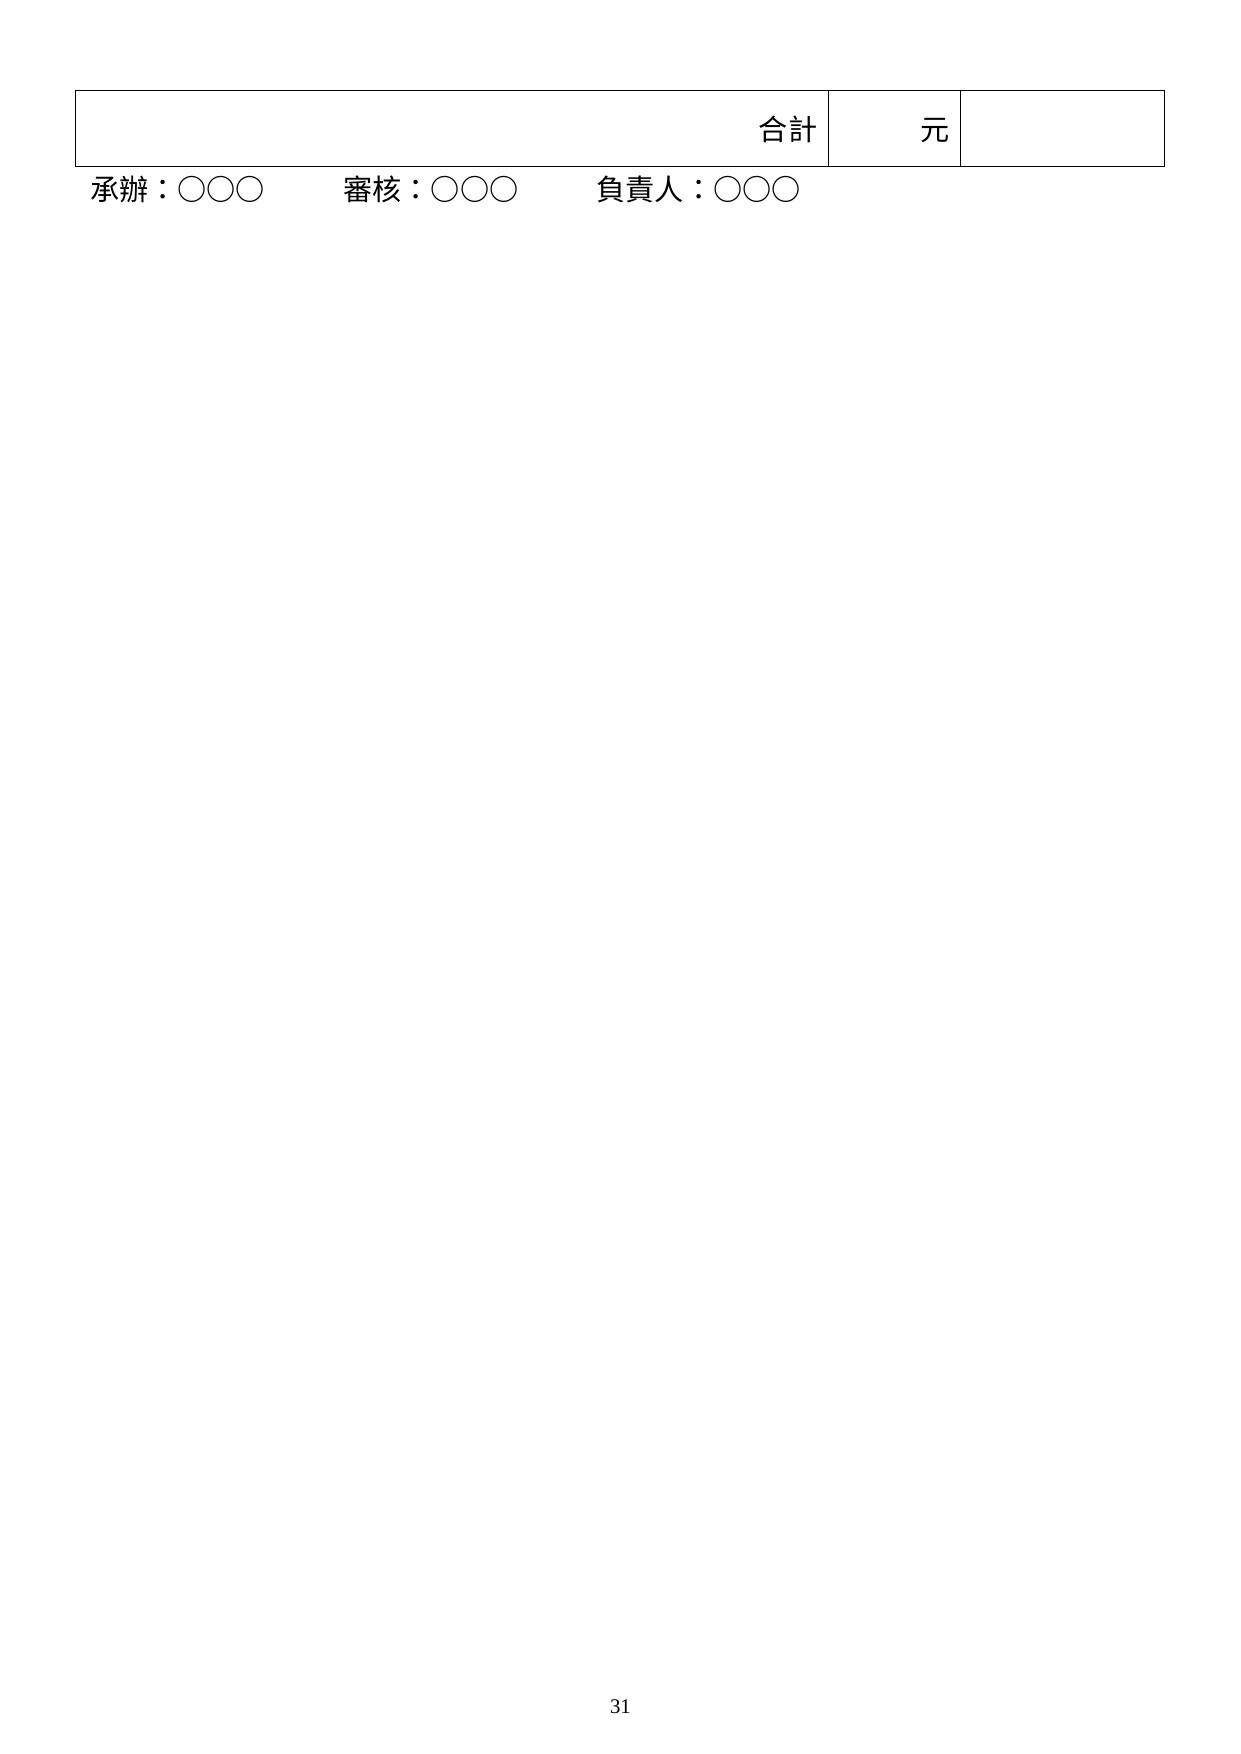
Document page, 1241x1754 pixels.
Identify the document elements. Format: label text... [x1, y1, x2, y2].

table_cell [961, 91, 1164, 166]
table_cell 元 [829, 91, 960, 166]
text 承辦：○○○ 審核：○○○ 負責人：○○○ [46, 167, 1165, 209]
table_cell 合計 [76, 91, 828, 166]
